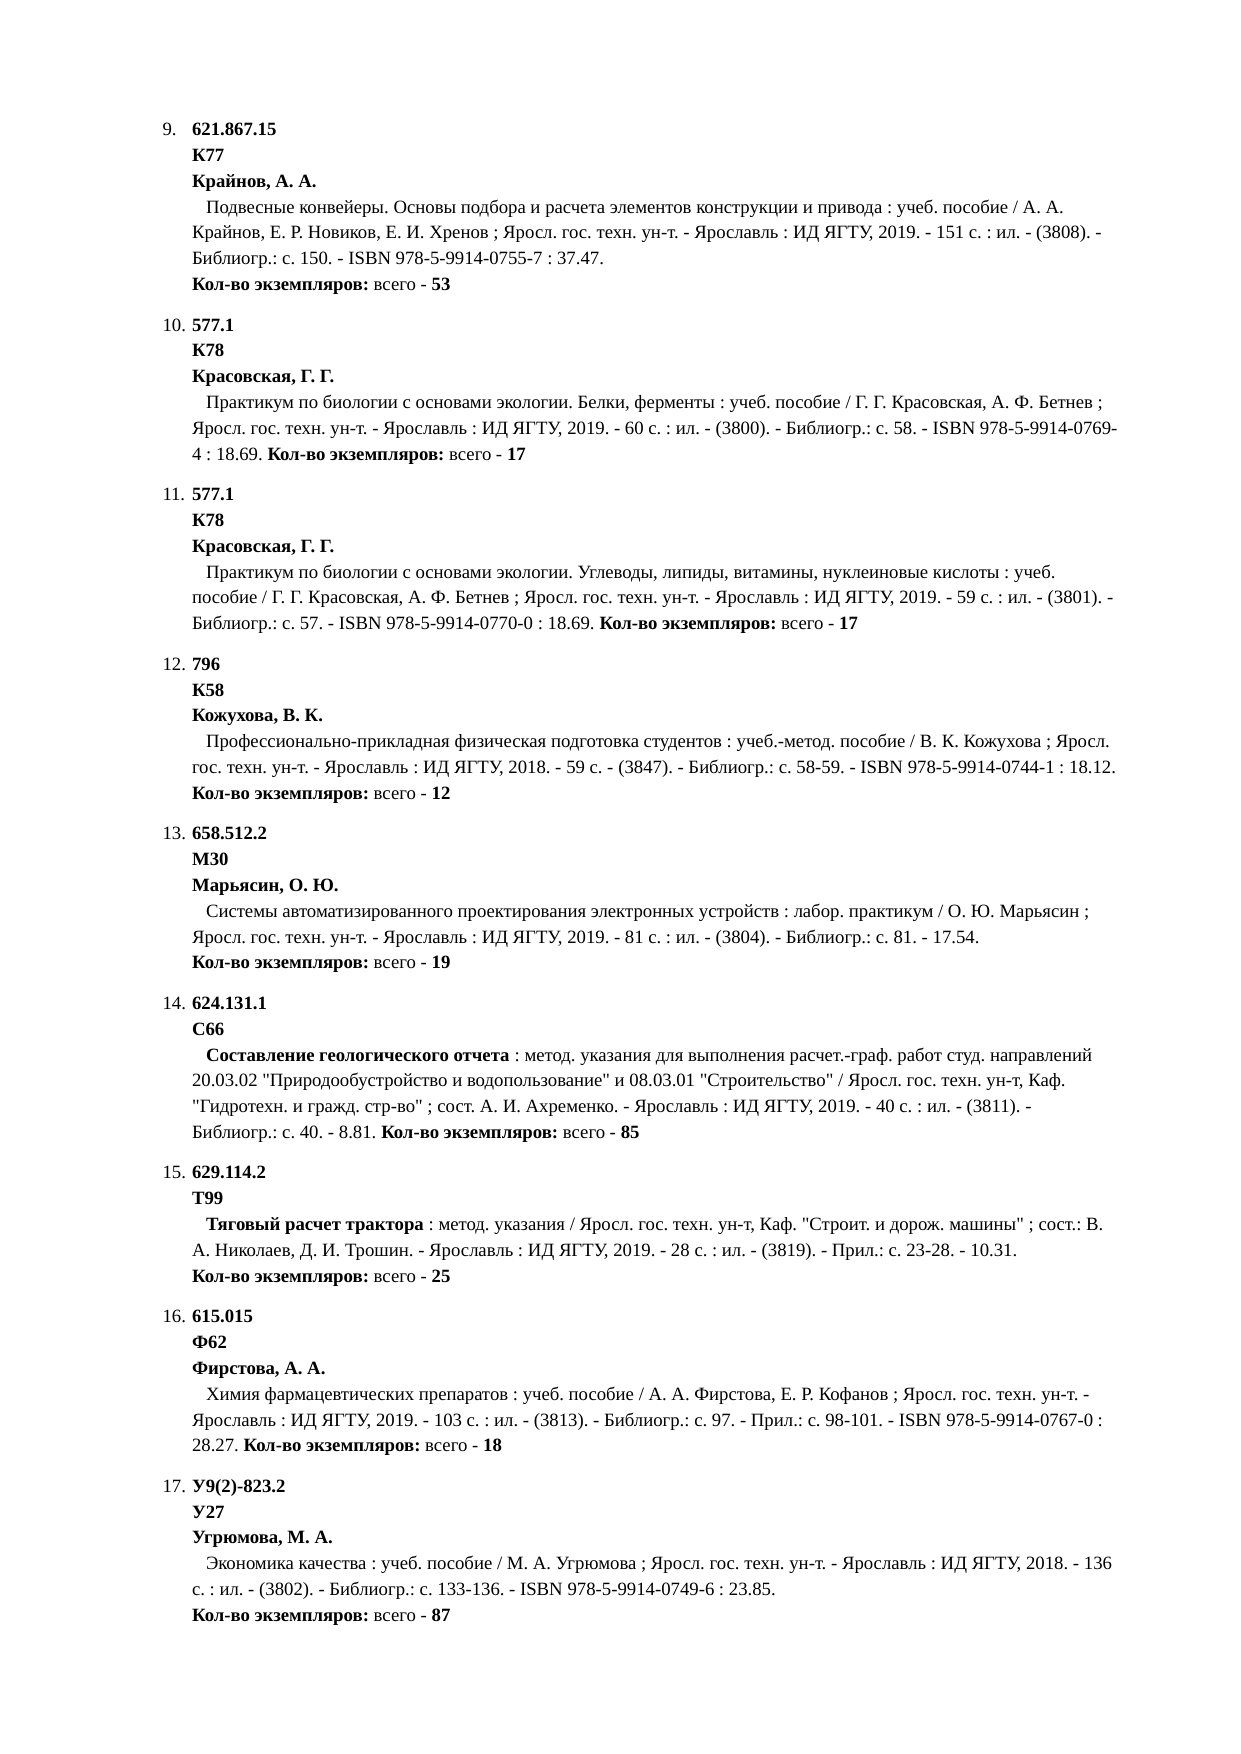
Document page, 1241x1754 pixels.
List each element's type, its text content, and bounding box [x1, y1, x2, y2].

list 621.867.15 К77 Крайнов, А. А. Подвесные конвейеры. Основы подбора и расчета элементов конструкции и привода : учеб. пособие / А. А. Крайнов, Е. Р. Новиков, Е. И. Хренов ; Яросл. гос. техн. ун-т. - Ярославль : ИД ЯГТУ, 2019. - 151 с. : ил. - (3808). - Библиогр.: с. 150. - ISBN 978-5-9914-0755-7 : 37.47. Кол-во экземпляров: всего - 53 [162, 118, 1122, 295]
list У9(2)-823.2 У27 Угрюмова, М. А. Экономика качества : учеб. пособие / М. А. Угрюмова ; Яросл. гос. техн. ун-т. - Ярославль : ИД ЯГТУ, 2018. - 136 с. : ил. - (3802). - Библиогр.: с. 133-136. - ISBN 978-5-9914-0749-6 : 23.85. Кол-во экземпляров: всего - 87 [162, 1475, 1122, 1626]
list 629.114.2 Т99 Тяговый расчет трактора : метод. указания / Яросл. гос. техн. ун-т, Каф. "Строит. и дорож. машины" ; сост.: В. А. Николаев, Д. И. Трошин. - Ярославль : ИД ЯГТУ, 2019. - 28 с. : ил. - (3819). - Прил.: с. 23-28. - 10.31. Кол-во экземпляров: всего - 25 [162, 1161, 1122, 1286]
list 577.1 К78 Красовская, Г. Г. Практикум по биологии с основами экологии. Углеводы, липиды, витамины, нуклеиновые кислоты : учеб. пособие / Г. Г. Красовская, А. Ф. Бетнев ; Яросл. гос. техн. ун-т. - Ярославль : ИД ЯГТУ, 2019. - 59 с. : ил. - (3801). - Библиогр.: с. 57. - ISBN 978-5-9914-0770-0 : 18.69. Кол-во экземпляров: всего - 17 [162, 483, 1122, 634]
list 624.131.1 С66 Составление геологического отчета : метод. указания для выполнения расчет.-граф. работ студ. направлений 20.03.02 "Природообустройство и водопользование" и 08.03.01 "Строительство" / Яросл. гос. техн. ун-т, Каф. "Гидротехн. и гражд. стр-во" ; сост. А. И. Ахременко. - Ярославль : ИД ЯГТУ, 2019. - 40 с. : ил. - (3811). - Библиогр.: с. 40. - 8.81. Кол-во экземпляров: всего - 85 [162, 992, 1122, 1143]
list 658.512.2 М30 Марьясин, О. Ю. Системы автоматизированного проектирования электронных устройств : лабор. практикум / О. Ю. Марьясин ; Яросл. гос. техн. ун-т. - Ярославль : ИД ЯГТУ, 2019. - 81 с. : ил. - (3804). - Библиогр.: с. 81. - 17.54. Кол-во экземпляров: всего - 19 [162, 822, 1122, 973]
list 796 К58 Кожухова, В. К. Профессионально-прикладная физическая подготовка студентов : учеб.-метод. пособие / В. К. Кожухова ; Яросл. гос. техн. ун-т. - Ярославль : ИД ЯГТУ, 2018. - 59 с. - (3847). - Библиогр.: с. 58-59. - ISBN 978-5-9914-0744-1 : 18.12. Кол-во экземпляров: всего - 12 [162, 653, 1122, 803]
list 615.015 Ф62 Фирстова, А. А. Химия фармацевтических препаратов : учеб. пособие / А. А. Фирстова, Е. Р. Кофанов ; Яросл. гос. техн. ун-т. - Ярославль : ИД ЯГТУ, 2019. - 103 с. : ил. - (3813). - Библиогр.: с. 97. - Прил.: с. 98-101. - ISBN 978-5-9914-0767-0 : 28.27. Кол-во экземпляров: всего - 18 [162, 1305, 1122, 1456]
list 577.1 К78 Красовская, Г. Г. Практикум по биологии с основами экологии. Белки, ферменты : учеб. пособие / Г. Г. Красовская, А. Ф. Бетнев ; Яросл. гос. техн. ун-т. - Ярославль : ИД ЯГТУ, 2019. - 60 с. : ил. - (3800). - Библиогр.: с. 58. - ISBN 978-5-9914-0769-4 : 18.69. Кол-во экземпляров: всего - 17 [162, 313, 1122, 464]
